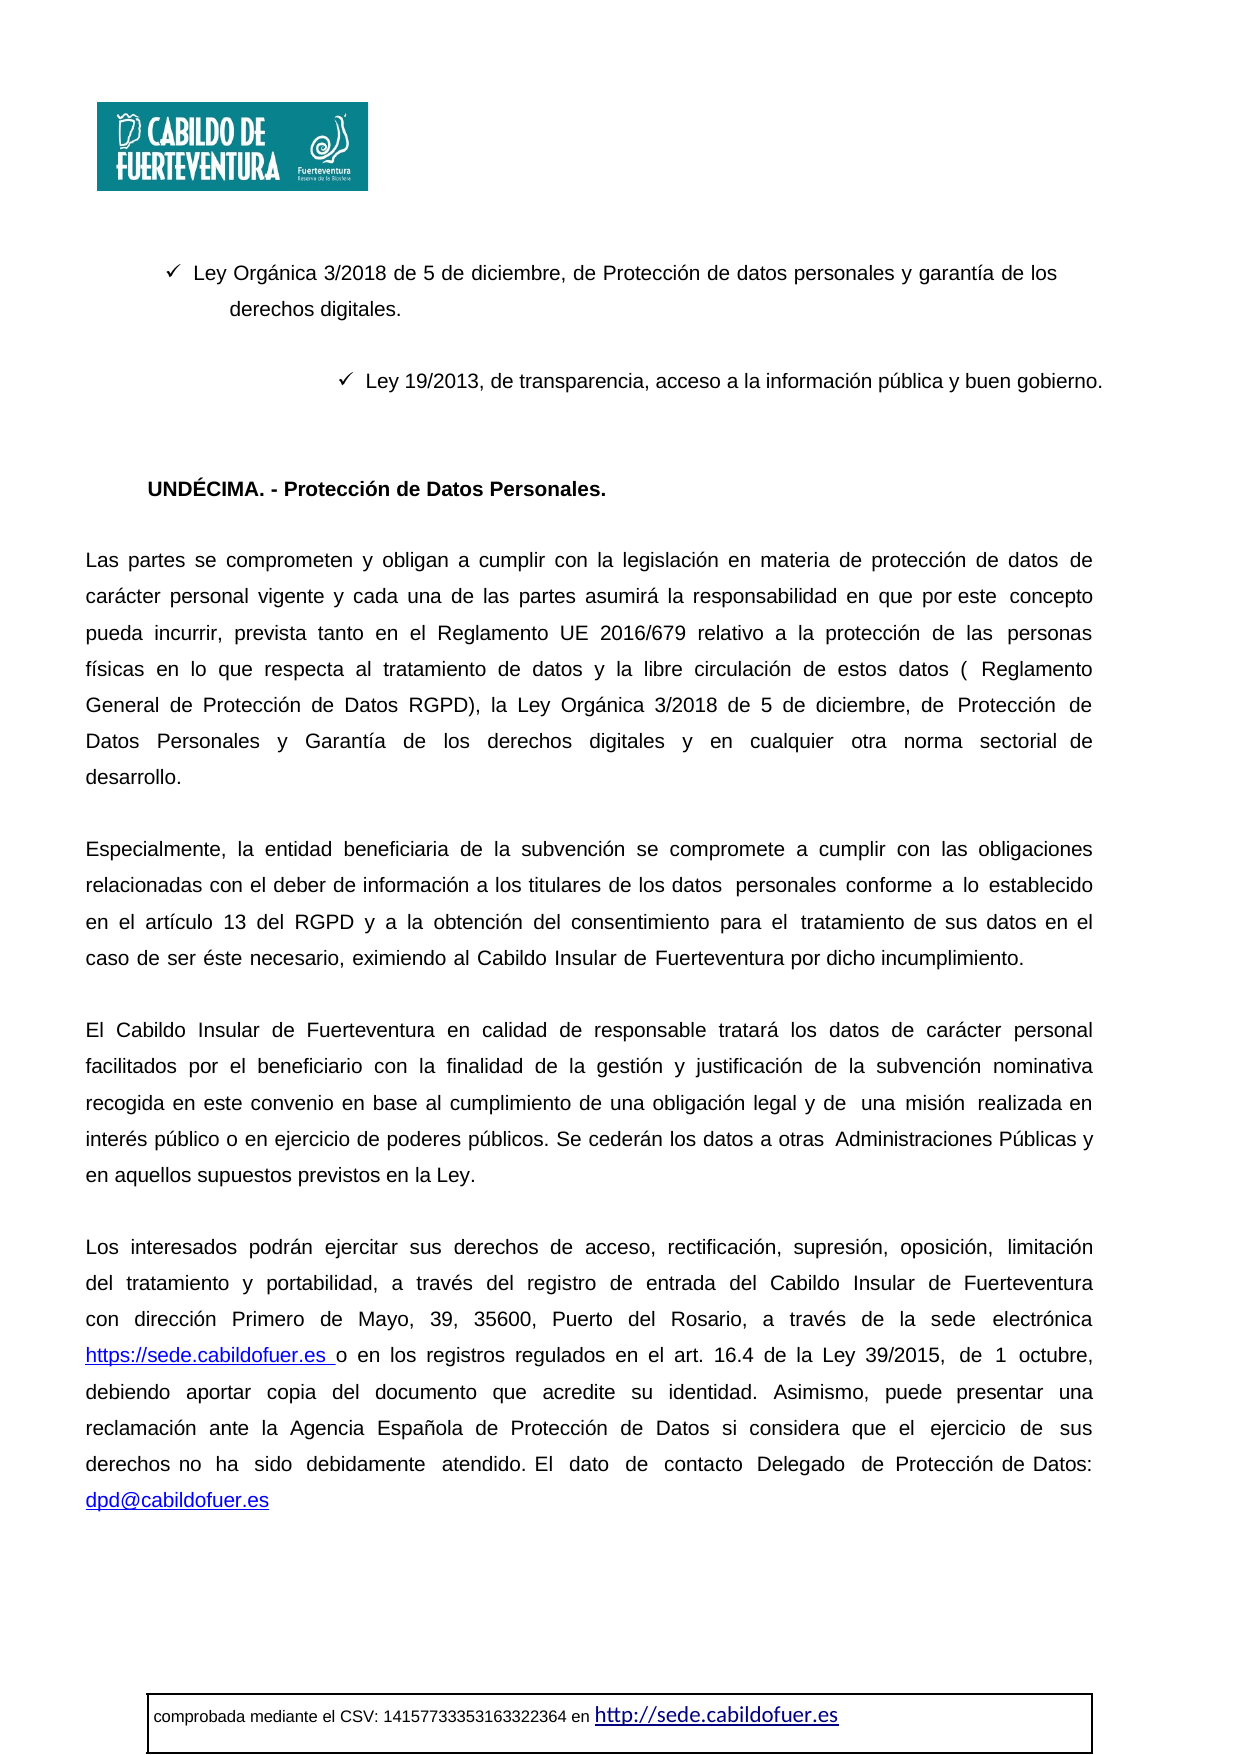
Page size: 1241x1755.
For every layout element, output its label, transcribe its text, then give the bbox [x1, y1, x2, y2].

text Especialmente, la entidad beneficiaria de la subvención se compromete a cumplir con las obligaciones relacionadas con el deber de información a los titulares de los datos personales conforme a lo establecido en el artículo 13 del RGPD y a la obtención del consentimiento para el tratamiento de sus datos en el caso de ser éste necesario, eximiendo al Cabildo Insular de Fuerteventura por dicho incumplimiento. [85, 837, 1093, 970]
subtitle UNDÉCIMA. - Protección de Datos Personales. [147, 476, 1107, 500]
text El Cabildo Insular de Fuerteventura en calidad de responsable tratará los datos de carácter personal facilitados por el beneficiario con la finalidad de la gestión y justificación de la subvención nominativa recogida en este convenio en base al cumplimiento de una obligación legal y de una misión realizada en interés público o en ejercicio de poderes públicos. Se cederán los datos a otras Administraciones Públicas y en aquellos supuestos previstos en la Ley. [85, 1018, 1093, 1187]
list Ley Orgánica 3/2018 de 5 de diciembre, de Protección de datos personales y garantía de los derechos digitales. [164, 260, 1093, 320]
text Las partes se comprometen y obligan a cumplir con la legislación en materia de protección de datos de carácter personal vigente y cada una de las partes asumirá la responsabilidad en que por este concepto pueda incurrir, prevista tanto en el Reglamento UE 2016/679 relativo a la protección de las personas físicas en lo que respecta al tratamiento de datos y la libre circulación de estos datos ( Reglamento General de Protección de Datos RGPD), la Ley Orgánica 3/2018 de 5 de diciembre, de Protección de Datos Personales y Garantía de los derechos digitales y en cualquier otra norma sectorial de desarrollo. [85, 548, 1093, 789]
list Ley 19/2013, de transparencia, acceso a la información pública y buen gobierno. [337, 368, 1107, 392]
text Los interesados podrán ejercitar sus derechos de acceso, rectificación, supresión, oposición, limitación del tratamiento y portabilidad, a través del registro de entrada del Cabildo Insular de Fuerteventura con dirección Primero de Mayo, 39, 35600, Puerto del Rosario, a través de la sede electrónica https://sede.cabildofuer.es o en los registros regulados en el art. 16.4 de la Ley 39/2015, de 1 octubre, debiendo aportar copia del documento que acredite su identidad. Asimismo, puede presentar una reclamación ante la Agencia Española de Protección de Datos si considera que el ejercicio de sus derechos no ha sido debidamente atendido. El dato de contacto Delegado de Protección de Datos: dpd@cabildofuer.es [85, 1235, 1093, 1512]
